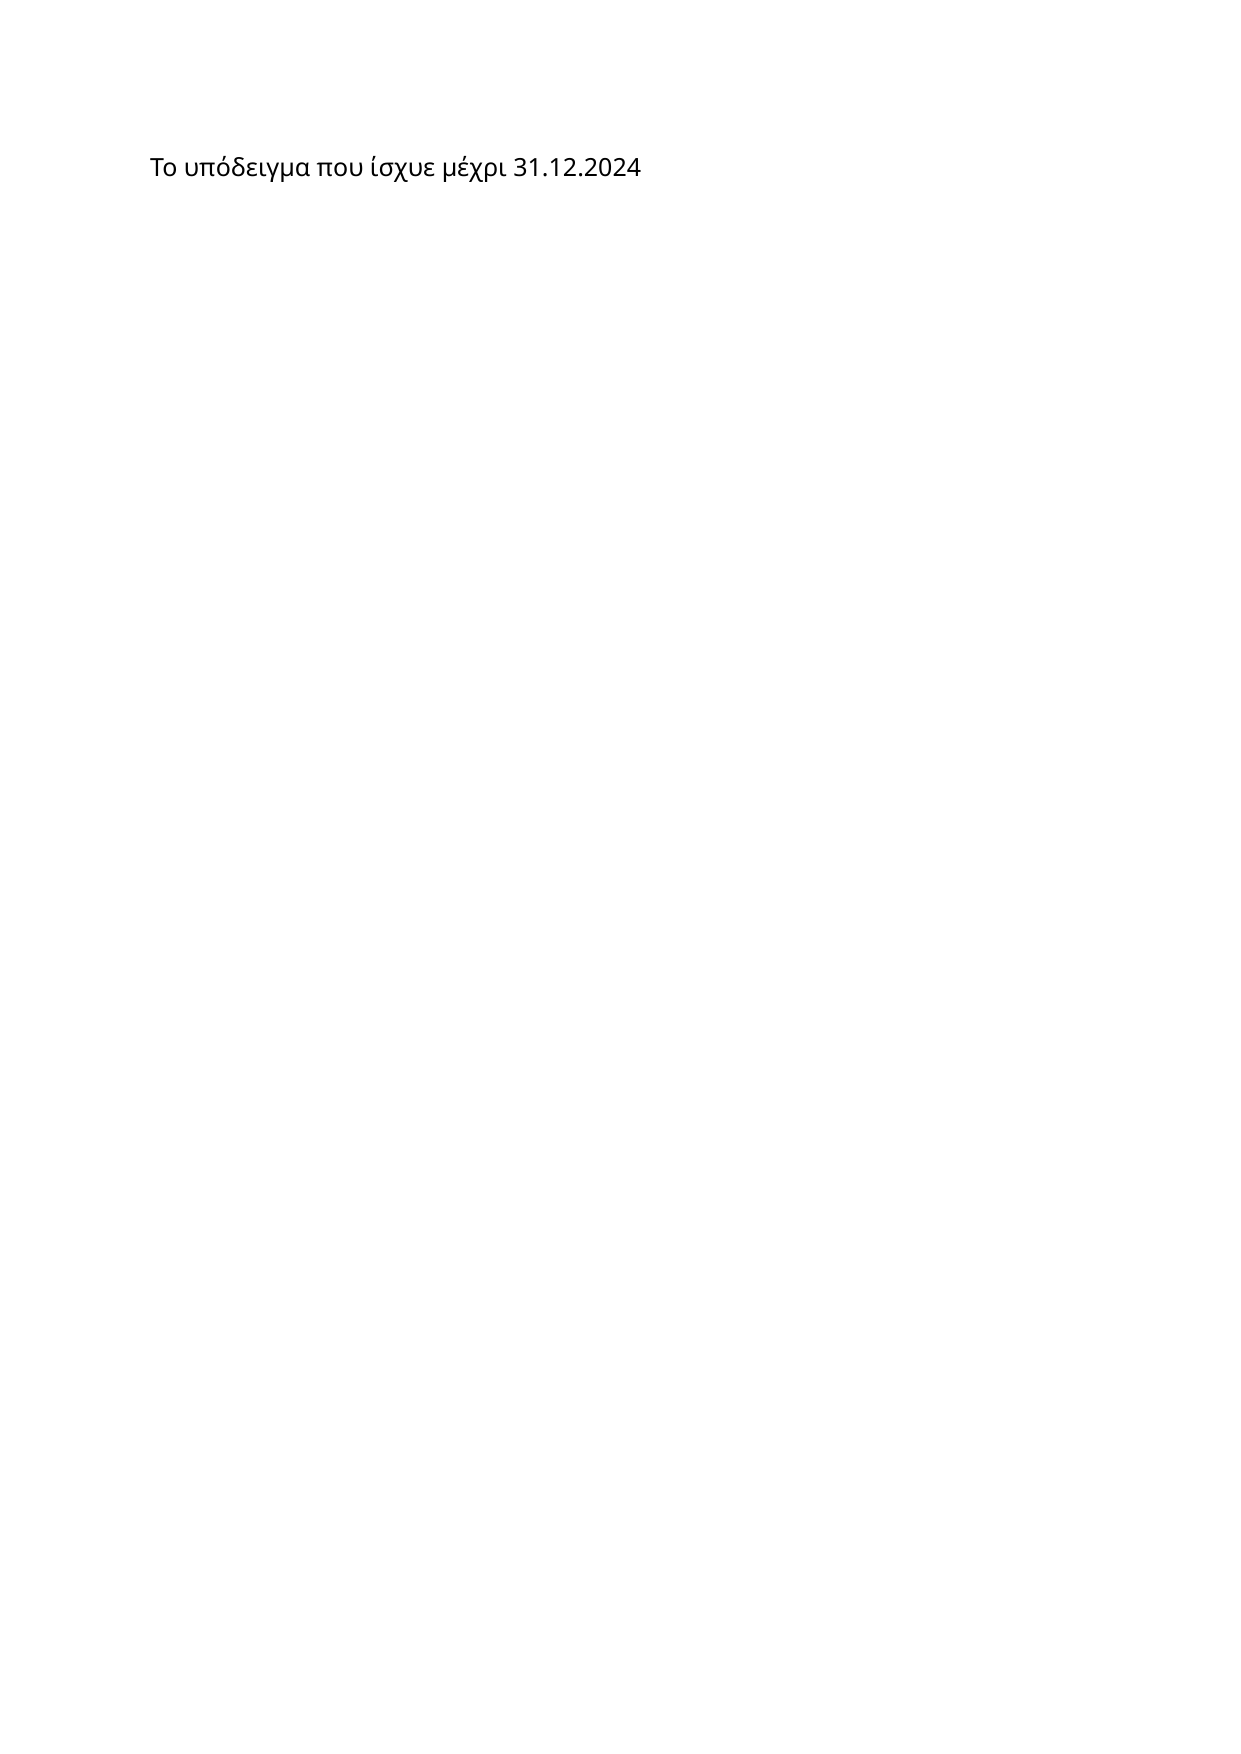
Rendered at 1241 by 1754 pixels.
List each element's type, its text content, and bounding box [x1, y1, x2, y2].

text Το υπόδειγμα που ίσχυε μέχρι 31.12.2024 [150, 150, 1090, 184]
